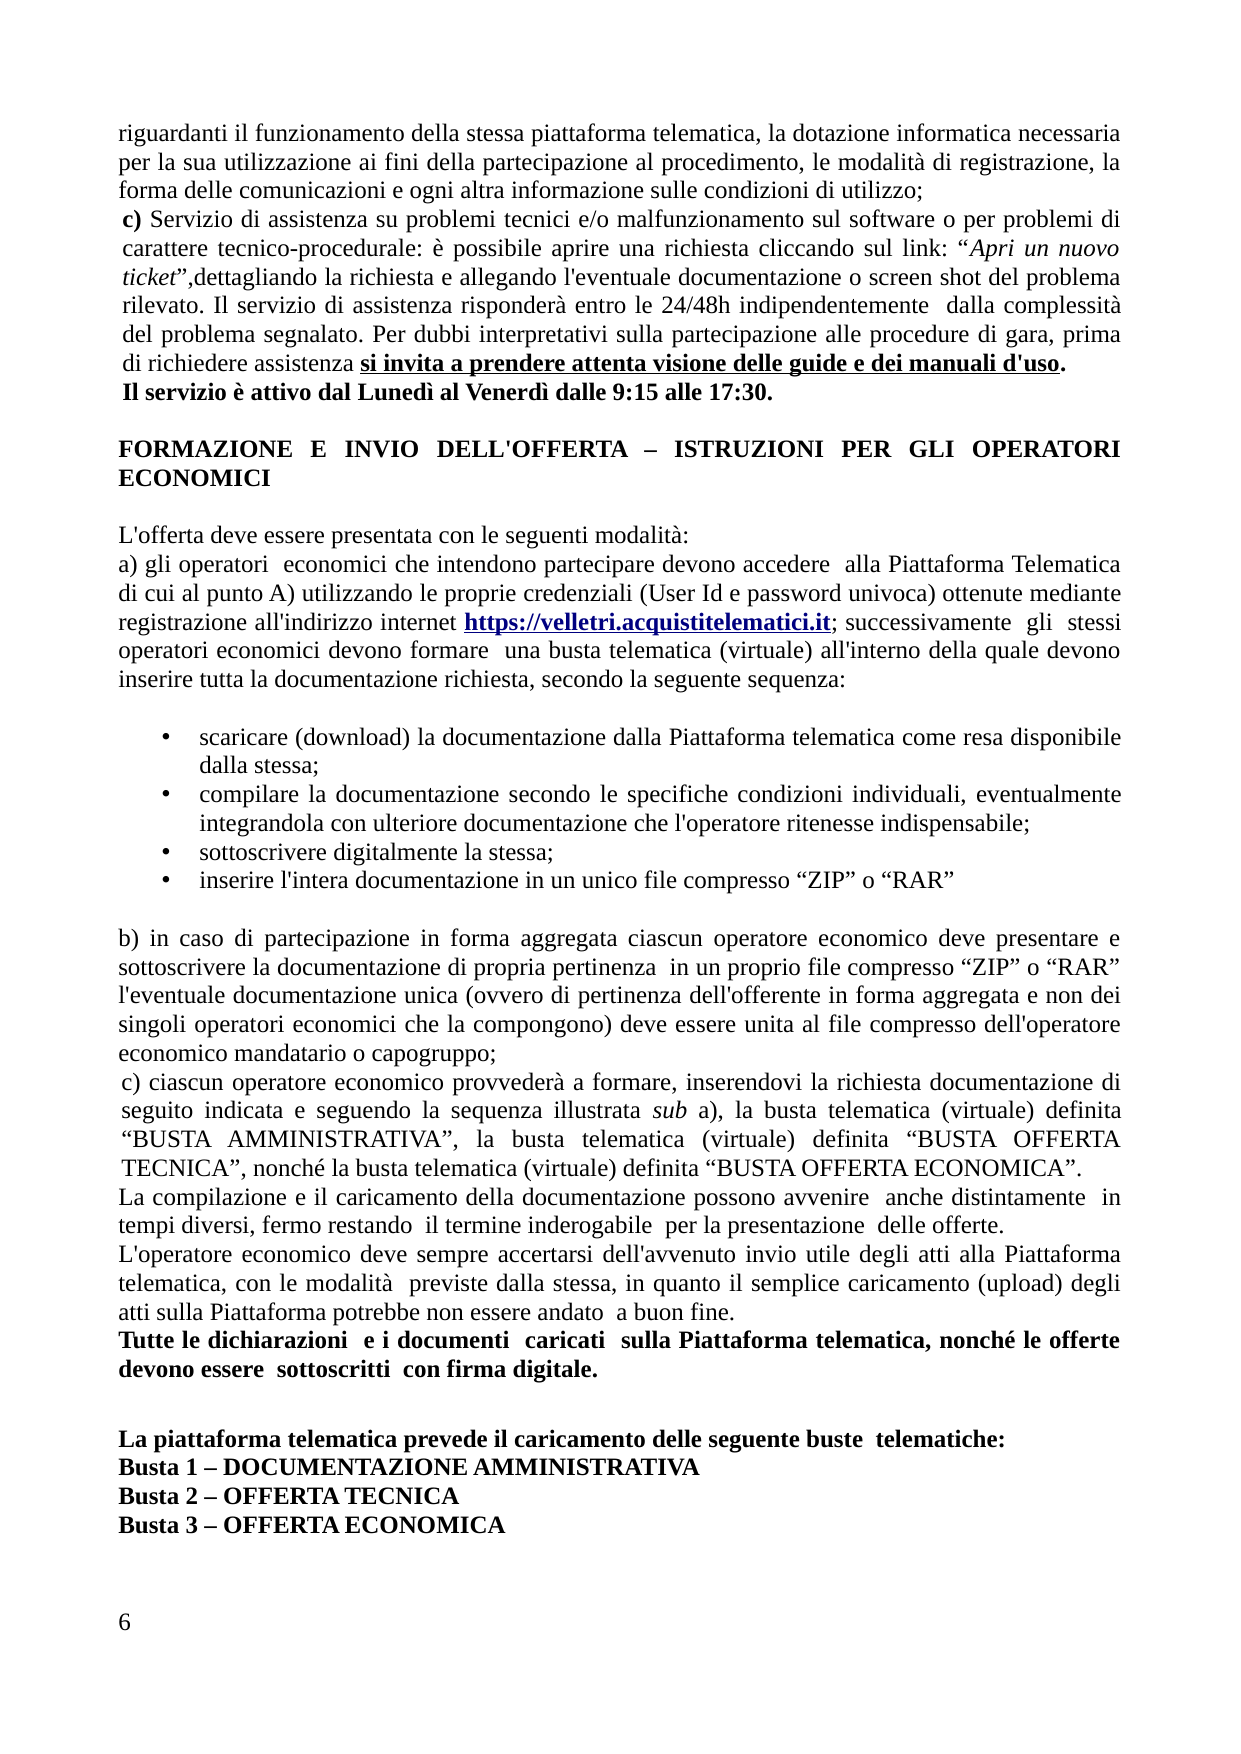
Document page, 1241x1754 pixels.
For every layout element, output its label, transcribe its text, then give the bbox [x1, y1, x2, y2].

text a) gli operatori economici che intendono partecipare devono accedere alla Piattaforma Telematica di cui al punto A) utilizzando le proprie credenziali (User Id e password univoca) ottenute mediante registrazione all'indirizzo internet https://velletri.acquistitelematici.it; successivamente gli stessi operatori economici devono formare una busta telematica (virtuale) all'interno della quale devono inserire tutta la documentazione richiesta, secondo la seguente sequenza: [118, 549, 1122, 693]
text L'offerta deve essere presentata con le seguenti modalità: [118, 521, 1122, 549]
text FORMAZIONE E INVIO DELL'OFFERTA – ISTRUZIONI PER GLI OPERATORI ECONOMICI [118, 434, 1122, 492]
text Busta 2 – OFFERTA TECNICA [118, 1481, 1122, 1510]
list scaricare (download) la documentazione dalla Piattaforma telematica come resa disponibile dalla stessa; [162, 722, 1122, 779]
text Tutte le dichiarazioni e i documenti caricati sulla Piattaforma telematica, nonché le offerte devono essere sottoscritti con firma digitale. [118, 1326, 1122, 1383]
list compilare la documentazione secondo le specifiche condizioni individuali, eventualmente integrandola con ulteriore documentazione che l'operatore ritenesse indispensabile; [162, 779, 1122, 837]
text riguardanti il funzionamento della stessa piattaforma telematica, la dotazione informatica necessaria per la sua utilizzazione ai fini della partecipazione al procedimento, le modalità di registrazione, la forma delle comunicazioni e ogni altra informazione sulle condizioni di utilizzo; [118, 118, 1122, 204]
list c) ciascun operatore economico provvederà a formare, inserendovi la richiesta documentazione di seguito indicata e seguendo la sequenza illustrata sub a), la busta telematica (virtuale) definita “BUSTA AMMINISTRATIVA”, la busta telematica (virtuale) definita “BUSTA OFFERTA TECNICA”, nonché la busta telematica (virtuale) definita “BUSTA OFFERTA ECONOMICA”. [121, 1067, 1122, 1182]
text La compilazione e il caricamento della documentazione possono avvenire anche distintamente in tempi diversi, fermo restando il termine inderogabile per la presentazione delle offerte. [118, 1182, 1122, 1239]
list inserire l'intera documentazione in un unico file compresso “ZIP” o “RAR” [162, 866, 1122, 894]
list sottoscrivere digitalmente la stessa; [162, 837, 1122, 866]
list c) Servizio di assistenza su problemi tecnici e/o malfunzionamento sul software o per problemi di carattere tecnico-procedurale: è possibile aprire una richiesta cliccando sul link: “Apri un nuovo ticket”,dettagliando la richiesta e allegando l'eventuale documentazione o screen shot del problema rilevato. Il servizio di assistenza risponderà entro le 24/48h indipendentemente dalla complessità del problema segnalato. Per dubbi interpretativi sulla partecipazione alle procedure di gara, prima di richiedere assistenza si invita a prendere attenta visione delle guide e dei manuali d'uso. [122, 204, 1122, 377]
text L'operatore economico deve sempre accertarsi dell'avvenuto invio utile degli atti alla Piattaforma telematica, con le modalità previste dalla stessa, in quanto il semplice caricamento (upload) degli atti sulla Piattaforma potrebbe non essere andato a buon fine. [118, 1239, 1122, 1326]
text Busta 1 – DOCUMENTAZIONE AMMINISTRATIVA [118, 1452, 1122, 1481]
text Busta 3 – OFFERTA ECONOMICA [118, 1510, 1122, 1539]
text b) in caso di partecipazione in forma aggregata ciascun operatore economico deve presentare e sottoscrivere la documentazione di propria pertinenza in un proprio file compresso “ZIP” o “RAR” l'eventuale documentazione unica (ovvero di pertinenza dell'offerente in forma aggregata e non dei singoli operatori economici che la compongono) deve essere unita al file compresso dell'operatore economico mandatario o capogruppo; [118, 923, 1122, 1067]
list Il servizio è attivo dal Lunedì al Venerdì dalle 9:15 alle 17:30. [122, 377, 1122, 406]
text La piattaforma telematica prevede il caricamento delle seguente buste telematiche: [118, 1424, 1122, 1452]
